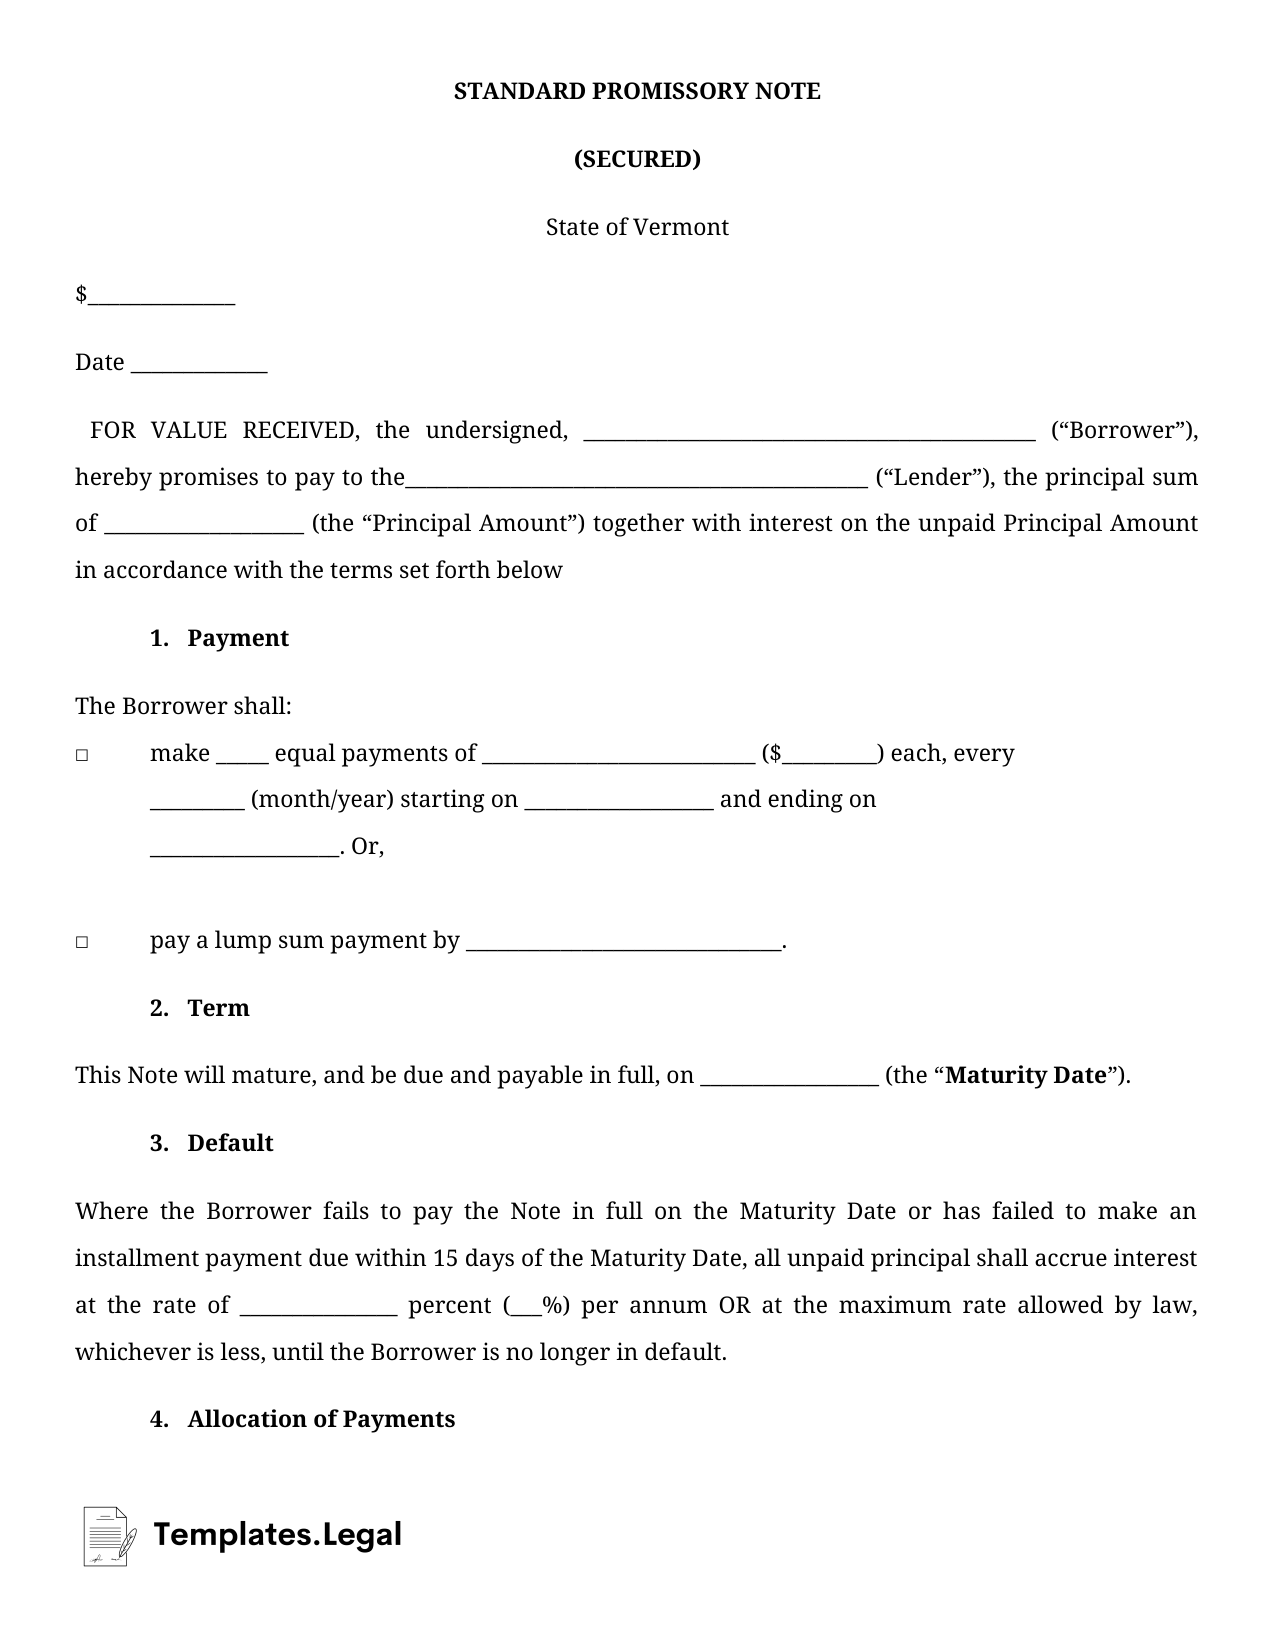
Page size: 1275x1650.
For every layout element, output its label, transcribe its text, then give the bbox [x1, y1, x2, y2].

text (SECURED) [75, 143, 1200, 174]
text ☐ make _____ equal payments of __________________________ ($_________) each, every [75, 736, 1200, 768]
list Default [150, 1127, 1200, 1158]
text This Note will mature, and be due and payable in full, on _________________ (the “Maturity Date”). [75, 1059, 1200, 1091]
text Date _____________ [75, 346, 1200, 377]
text Where the Borrower fails to pay the Note in full on the Maturity Date or has failed to make an installment payment due within 15 days of the Maturity Date, all unpaid principal shall accrue interest at the rate of _______________ percent (___%) per annum OR at the maximum rate allowed by law, whichever is less, until the Borrower is no longer in default. [75, 1195, 1200, 1367]
text _________ (month/year) starting on __________________ and ending on [75, 783, 1200, 814]
text State of Vermont [75, 210, 1200, 242]
text The Borrower shall: [75, 689, 1200, 721]
text FOR VALUE RECEIVED, the undersigned, ___________________________________________ (“Borrower”), hereby promises to pay to the____________________________________________ (“Lender”), the principal sum of ___________________ (the “Principal Amount”) together with interest on the unpaid Principal Amount in accordance with the terms set forth below [75, 413, 1200, 585]
text ☐ pay a lump sum payment by ______________________________. [75, 924, 1200, 955]
text STANDARD PROMISSORY NOTE [75, 75, 1200, 106]
text __________________. Or, [75, 830, 1200, 861]
list Allocation of Payments [150, 1403, 1200, 1434]
text $______________ [75, 278, 1200, 309]
list Payment [150, 622, 1200, 653]
list Term [150, 992, 1200, 1023]
